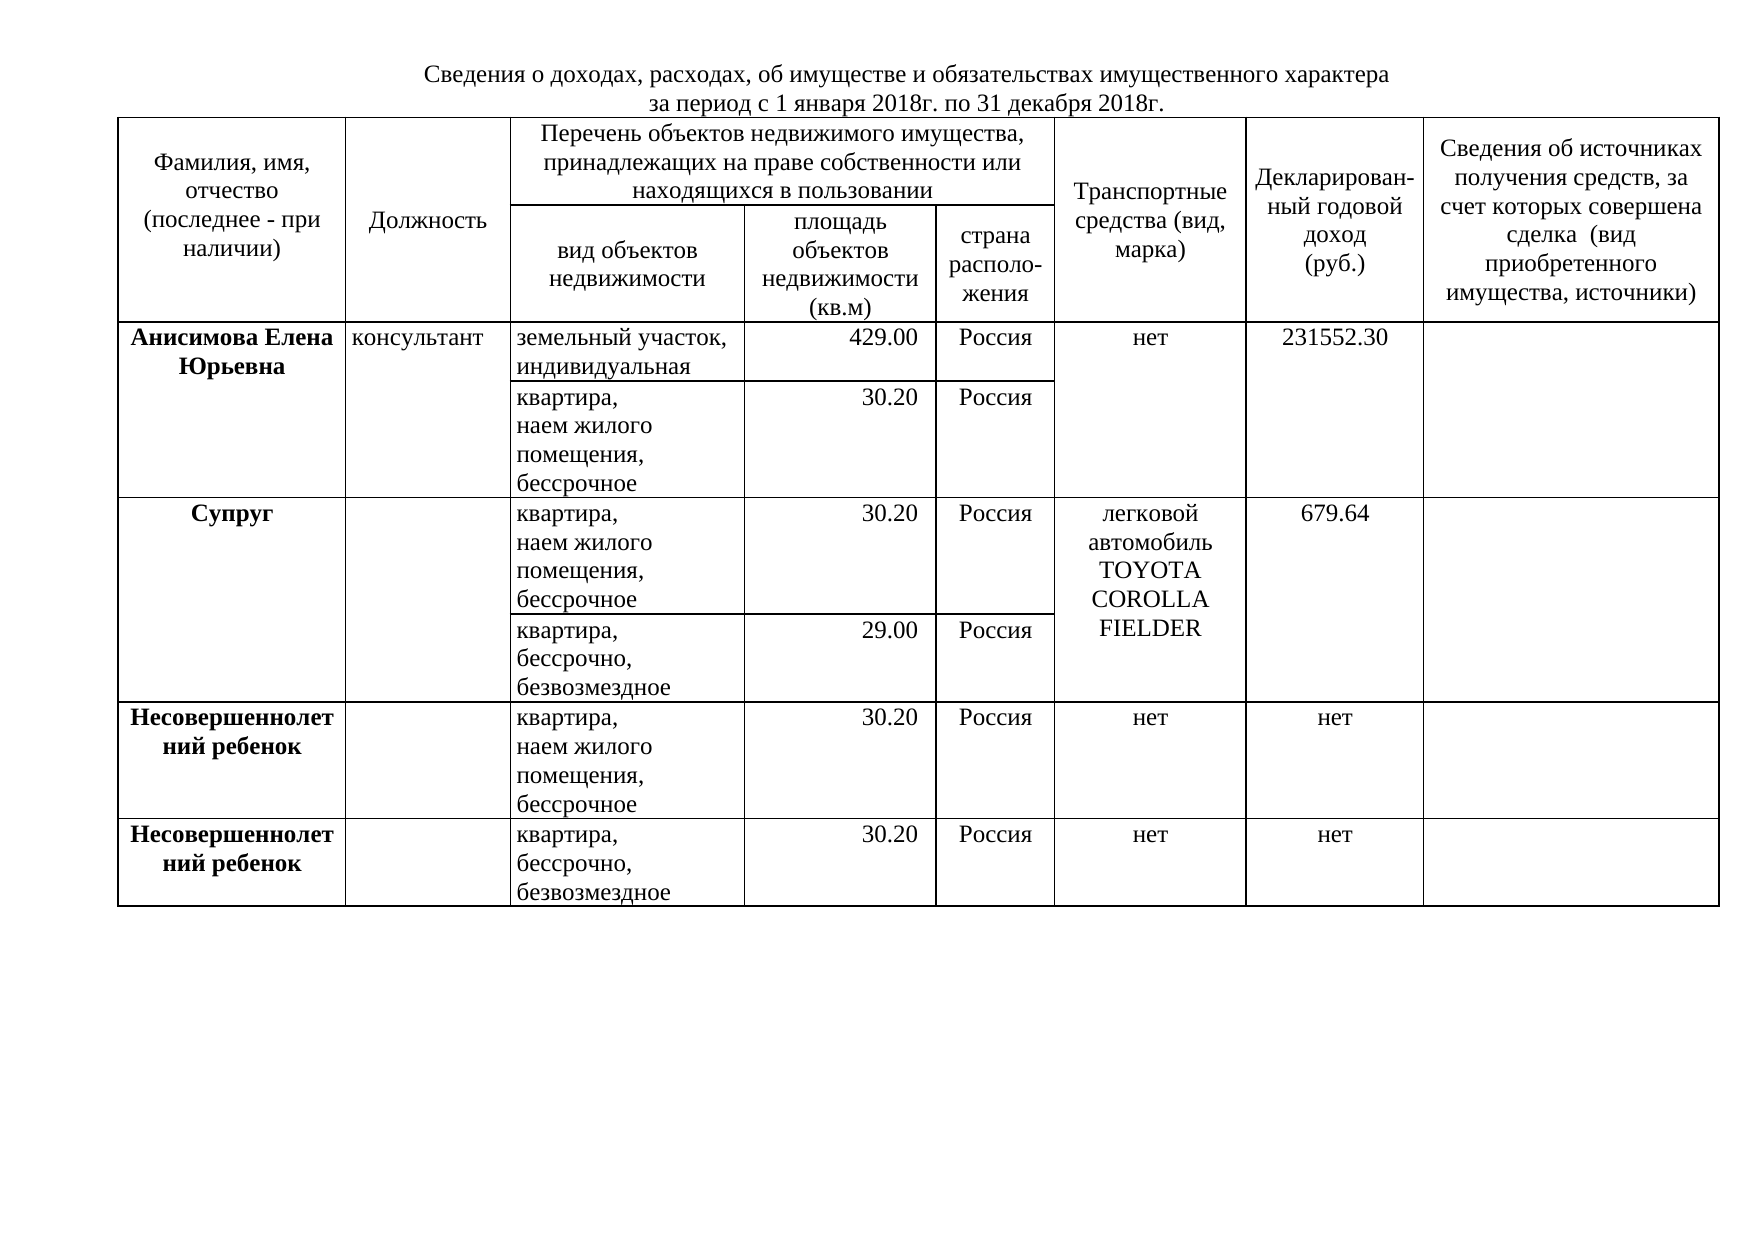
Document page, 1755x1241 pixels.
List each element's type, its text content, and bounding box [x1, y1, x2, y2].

table_cell Супруг [119, 498, 345, 701]
table_cell [346, 703, 510, 817]
table_cell 30.20 [745, 498, 935, 613]
table_cell Россия [937, 498, 1054, 613]
table_cell квартира, наем жилого помещения, бессрочное [511, 498, 744, 613]
table_cell [346, 819, 510, 905]
table_cell 231552.30 [1247, 323, 1423, 497]
table_cell Несовершеннолетний ребенок [119, 703, 345, 817]
table_header Транспортные средства (вид, марка) [1055, 118, 1245, 321]
table_cell квартира, бессрочно, безвозмездное [511, 819, 744, 905]
table_cell Россия [937, 615, 1054, 701]
table_cell Несовершеннолетний ребенок [119, 819, 345, 905]
table_cell вид объектов недвижимости [511, 206, 744, 321]
table_cell 429.00 [745, 323, 935, 380]
table_cell нет [1055, 819, 1245, 905]
table_cell [1424, 498, 1718, 701]
table_cell нет [1247, 703, 1423, 817]
table_cell [346, 498, 510, 701]
table_cell земельный участок, индивидуальная [511, 323, 744, 380]
table_cell [1424, 703, 1718, 817]
table_header Перечень объектов недвижимого имущества, принадлежащих на праве собственности или находящихся в пользовании [511, 118, 1054, 204]
table_cell Россия [937, 819, 1054, 905]
table_cell квартира, наем жилого помещения, бессрочное [511, 703, 744, 817]
table_cell легковой автомобиль TOYOTA COROLLA FIELDER [1055, 498, 1245, 701]
table_cell нет [1247, 819, 1423, 905]
table_header Фамилия, имя, отчество (последнее - при наличии) [119, 118, 345, 321]
text за период с 1 января 2018г. по 31 декабря 2018г. [118, 88, 1695, 117]
table_cell [1424, 819, 1718, 905]
text Сведения о доходах, расходах, об имуществе и обязательствах имущественного характера [118, 59, 1695, 88]
table_cell 30.20 [745, 819, 935, 905]
table_cell страна располо- жения [937, 206, 1054, 321]
table_cell 29.00 [745, 615, 935, 701]
table_cell квартира, наем жилого помещения, бессрочное [511, 382, 744, 497]
table_cell Анисимова Елена Юрьевна [119, 323, 345, 497]
table_cell нет [1055, 703, 1245, 817]
table_cell консультант [346, 323, 510, 497]
table_cell [1424, 323, 1718, 497]
table_cell Россия [937, 382, 1054, 497]
table_cell Россия [937, 703, 1054, 817]
table_header Декларирован-ный годовой доход (руб.) [1247, 118, 1423, 321]
table_cell квартира, бессрочно, безвозмездное [511, 615, 744, 701]
table_cell 30.20 [745, 703, 935, 817]
table_cell 30.20 [745, 382, 935, 497]
table_header Должность [346, 118, 510, 321]
table_cell Россия [937, 323, 1054, 380]
table_cell площадь объектов недвижимости (кв.м) [745, 206, 935, 321]
table_cell нет [1055, 323, 1245, 497]
table_header Сведения об источниках получения средств, за счет которых совершена сделка (вид приобретенного имущества, источники) [1424, 118, 1718, 321]
table_cell 679.64 [1247, 498, 1423, 701]
